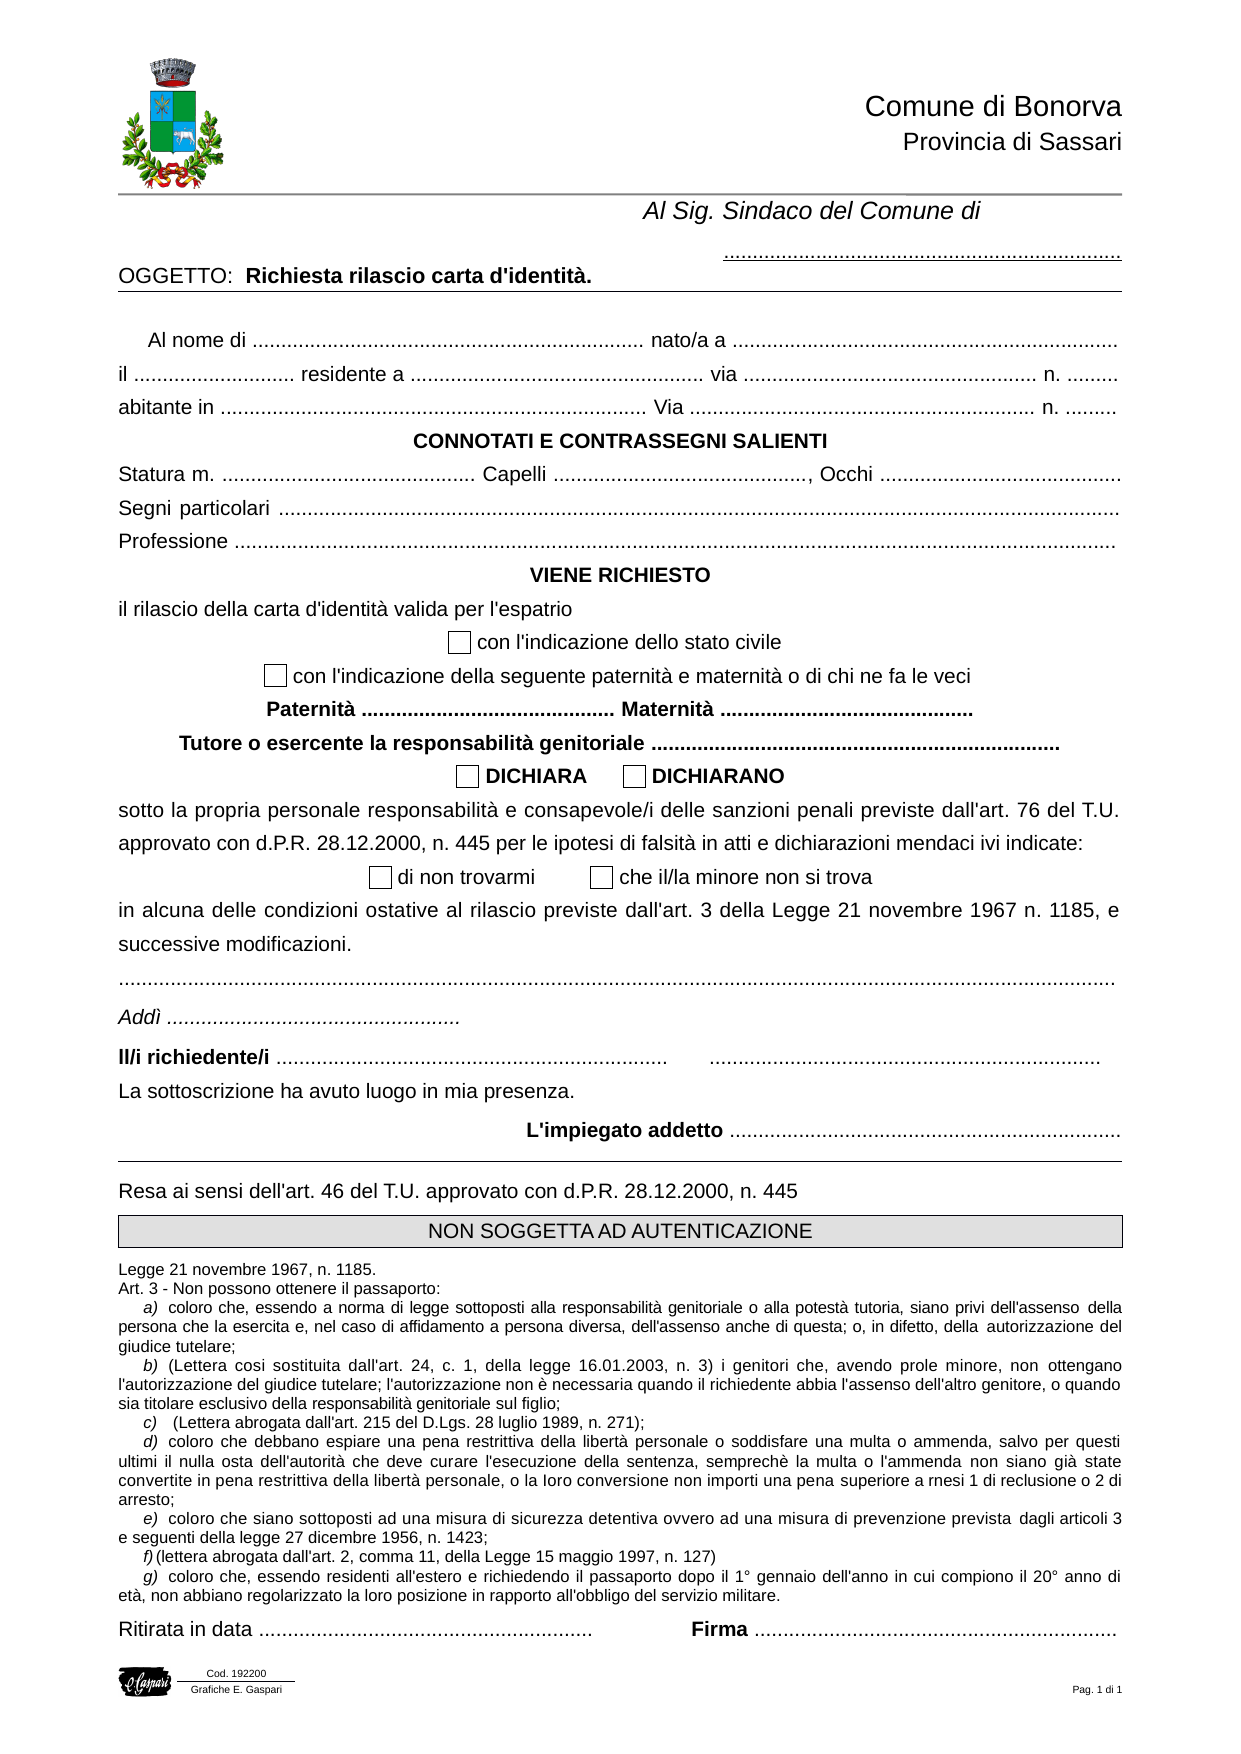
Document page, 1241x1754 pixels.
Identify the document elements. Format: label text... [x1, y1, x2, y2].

text ..................................................................... [118, 239, 1122, 263]
text ............................................................................................................................................................................. [118, 965, 1122, 989]
picture [122, 58, 224, 189]
list (lettera abrogata dall'art. 2, comma 11, della Legge 15 maggio 1997, n. 127) [118, 1547, 1122, 1566]
list coloro che, essendo residenti all'estero e richiedendo il passaporto dopo il 1° gennaio dell'anno in cui compiono il 20° anno di età, non abbiano regolarizzato la loro posizione in rapporto all'obbligo del servizio militare. [118, 1566, 1122, 1605]
text Comune di Bonorva [224, 89, 1122, 122]
text ll/i richiedente/i .................................................................... .................................................................... [118, 1045, 1122, 1069]
picture [118, 1666, 172, 1697]
text il rilascio della carta d'identità valida per l'espatrio [118, 596, 1122, 620]
text Ritirata in data .......................................................... Firma ............................................................... [118, 1617, 1122, 1641]
text VIENE RICHIESTO [118, 563, 1122, 587]
text CONNOTATI E CONTRASSEGNI SALIENTI [118, 429, 1122, 453]
text con l'indicazione della seguente paternità e maternità o di chi ne fa le veci [118, 663, 1122, 687]
text OGGETTO: Richiesta rilascio carta d'identità. [118, 263, 1122, 291]
text Statura m. ............................................ Capelli ............................................, Occhi .......................................... Segni particolari .................................................................................................................................................. Professione ......................................................................................................................................................... [118, 462, 1122, 553]
text Legge 21 novembre 1967, n. 1185. [118, 1260, 1122, 1279]
text Paternità ............................................ Maternità ............................................ [118, 697, 1122, 721]
list (Lettera cosi sostituita dall'art. 24, c. 1, della legge 16.01.2003, n. 3) i genitori che, avendo prole minore, non ottengano l'autorizzazione del giudice tutelare; l'autorizzazione non è necessaria quando il richiedente abbia l'assenso dell'altro genitore, o quando sia titolare esclusivo della responsabilità genitoriale sul figlio; [118, 1356, 1122, 1413]
text Al Sig. Sindaco del Comune di [643, 196, 1122, 225]
text con l'indicazione dello stato civile [118, 630, 1122, 654]
text DICHIARA DICHIARANO [118, 764, 1122, 788]
list coloro che siano sottoposti ad una misura di sicurezza detentiva ovvero ad una misura di prevenzione prevista dagli articoli 3 e seguenti della legge 27 dicembre 1956, n. 1423; [118, 1509, 1122, 1547]
list coloro che debbano espiare una pena restrittiva della libertà personale o soddisfare una multa o ammenda, salvo per questi ultimi il nulla osta dell'autorità che deve curare l'esecuzione della sentenza, semprechè la multa o l'ammenda non siano già state convertite in pena restrittiva della libertà personale, o la Ioro conversione non importi una pena superiore a rnesi 1 di reclusione o 2 di arresto; [118, 1432, 1122, 1509]
text Al nome di .................................................................... nato/a a ................................................................... il ............................ residente a ................................................... via ................................................... n. ......... abitante in .......................................................................... Via ............................................................ n. ......... [118, 328, 1122, 419]
text Addì ................................................... [118, 1005, 1122, 1029]
text di non trovarmi che il/la minore non si trova [118, 865, 1122, 889]
text Provincia di Sassari [224, 127, 1122, 156]
text La sottoscrizione ha avuto luogo in mia presenza. [118, 1078, 1122, 1102]
list (Lettera abrogata dall'art. 215 del D.Lgs. 28 luglio 1989, n. 271); [118, 1413, 1122, 1432]
text sotto la propria personale responsabilità e consapevole/i delle sanzioni penali previste dall'art. 76 del T.U. approvato con d.P.R. 28.12.2000, n. 445 per le ipotesi di falsità in atti e dichiarazioni mendaci ivi indicate: [118, 798, 1122, 855]
text Art. 3 - Non possono ottenere il passaporto: [118, 1279, 1122, 1298]
text in alcuna delle condizioni ostative al rilascio previste dall'art. 3 della Legge 21 novembre 1967 n. 1185, e successive modificazioni. [118, 898, 1122, 956]
text L'impiegato addetto .................................................................... [118, 1118, 1122, 1142]
text Resa ai sensi dell'art. 46 del T.U. approvato con d.P.R. 28.12.2000, n. 445 [118, 1179, 1122, 1203]
text Tutore o esercente la responsabilità genitoriale ....................................................................... [118, 731, 1122, 754]
list coloro che, essendo a norma di legge sottoposti alla responsabilità genitoriale o alla potestà tutoria, siano privi dell'assenso della persona che la esercita e, nel caso di affidamento a persona diversa, dell'assenso anche di questa; o, in difetto, della autorizzazione del giudice tutelare; [118, 1298, 1122, 1356]
table_header NON SOGGETTA AD AUTENTICAZIONE [119, 1216, 1122, 1247]
